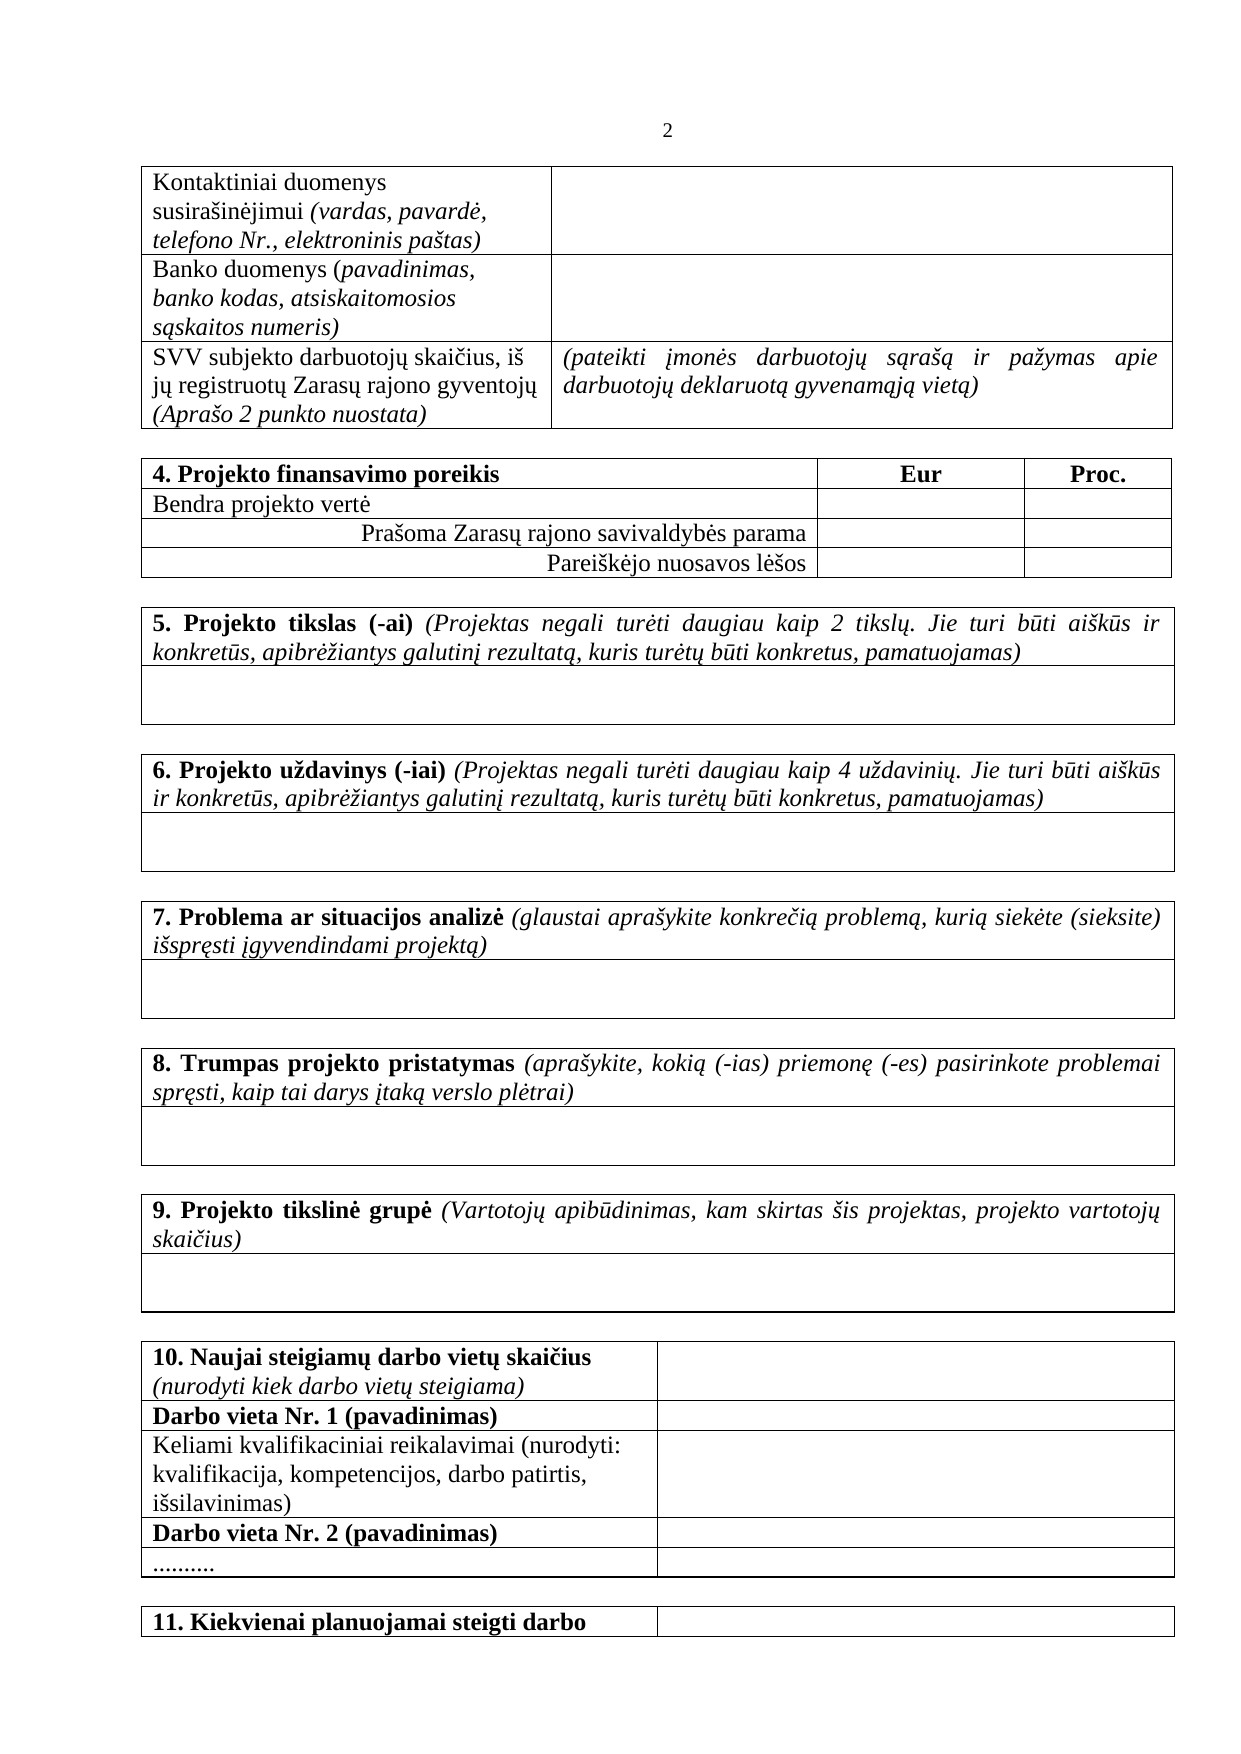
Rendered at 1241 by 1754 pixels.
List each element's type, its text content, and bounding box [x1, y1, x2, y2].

table_cell [142, 666, 1174, 724]
table_header 11. Kiekvienai planuojamai steigti darbo [142, 1607, 657, 1636]
table_cell [658, 1401, 1174, 1429]
table_header 9. Projekto tikslinė grupė (Vartotojų apibūdinimas, kam skirtas šis projektas, projekto vartotojų skaičius) [142, 1195, 1174, 1253]
table_cell [552, 255, 1172, 341]
table_cell Darbo vieta Nr. 2 (pavadinimas) [142, 1518, 657, 1547]
table_cell Prašoma Zarasų rajono savivaldybės parama [142, 519, 817, 547]
table_cell [658, 1548, 1174, 1576]
table_cell [1025, 548, 1171, 577]
table_cell (pateikti įmonės darbuotojų sąrašą ir pažymas apie darbuotojų deklaruotą gyvenamąją vietą) [552, 342, 1172, 428]
table_cell Pareiškėjo nuosavos lėšos [142, 548, 817, 577]
table_cell [1025, 489, 1171, 517]
table_cell [142, 1254, 1174, 1311]
table_cell Kontaktiniai duomenys susirašinėjimui (vardas, pavardė, telefono Nr., elektroninis paštas) [142, 167, 551, 253]
table_cell SVV subjekto darbuotojų skaičius, iš jų registruotų Zarasų rajono gyventojų (Aprašo 2 punkto nuostata) [142, 342, 551, 428]
table_header [658, 1607, 1174, 1636]
table_cell [818, 519, 1024, 547]
table_cell [552, 167, 1172, 253]
table_cell Bendra projekto vertė [142, 489, 817, 517]
table_cell [818, 489, 1024, 517]
table_cell Darbo vieta Nr. 1 (pavadinimas) [142, 1401, 657, 1429]
table_header 6. Projekto uždavinys (-iai) (Projektas negali turėti daugiau kaip 4 uždavinių. Jie turi būti aiškūs ir konkretūs, apibrėžiantys galutinį rezultatą, kuris turėtų būti konkretus, pamatuojamas) [142, 755, 1174, 812]
table_header 10. Naujai steigiamų darbo vietų skaičius (nurodyti kiek darbo vietų steigiama) [142, 1342, 657, 1400]
table_cell [142, 813, 1174, 871]
table_cell [1025, 519, 1171, 547]
table_cell .......... [142, 1548, 657, 1576]
table_cell [142, 1107, 1174, 1164]
table_cell [658, 1518, 1174, 1547]
table_cell Banko duomenys (pavadinimas, banko kodas, atsiskaitomosios sąskaitos numeris) [142, 255, 551, 341]
table_cell Keliami kvalifikaciniai reikalavimai (nurodyti: kvalifikacija, kompetencijos, darbo patirtis, išsilavinimas) [142, 1431, 657, 1517]
table_header 8. Trumpas projekto pristatymas (aprašykite, kokią (-ias) priemonę (-es) pasirinkote problemai spręsti, kaip tai darys įtaką verslo plėtrai) [142, 1049, 1174, 1106]
table_cell [142, 960, 1174, 1018]
table_header 5. Projekto tikslas (-ai) (Projektas negali turėti daugiau kaip 2 tikslų. Jie turi būti aiškūs ir konkretūs, apibrėžiantys galutinį rezultatą, kuris turėtų būti konkretus, pamatuojamas) [142, 608, 1174, 665]
table_header 4. Projekto finansavimo poreikis [142, 459, 817, 488]
table_header Eur [818, 459, 1024, 488]
table_cell [658, 1431, 1174, 1517]
table_cell [818, 548, 1024, 577]
table_header [658, 1342, 1174, 1400]
table_header 7. Problema ar situacijos analizė (glaustai aprašykite konkrečią problemą, kurią siekėte (sieksite) išspręsti įgyvendindami projektą) [142, 902, 1174, 959]
table_header Proc. [1025, 459, 1171, 488]
